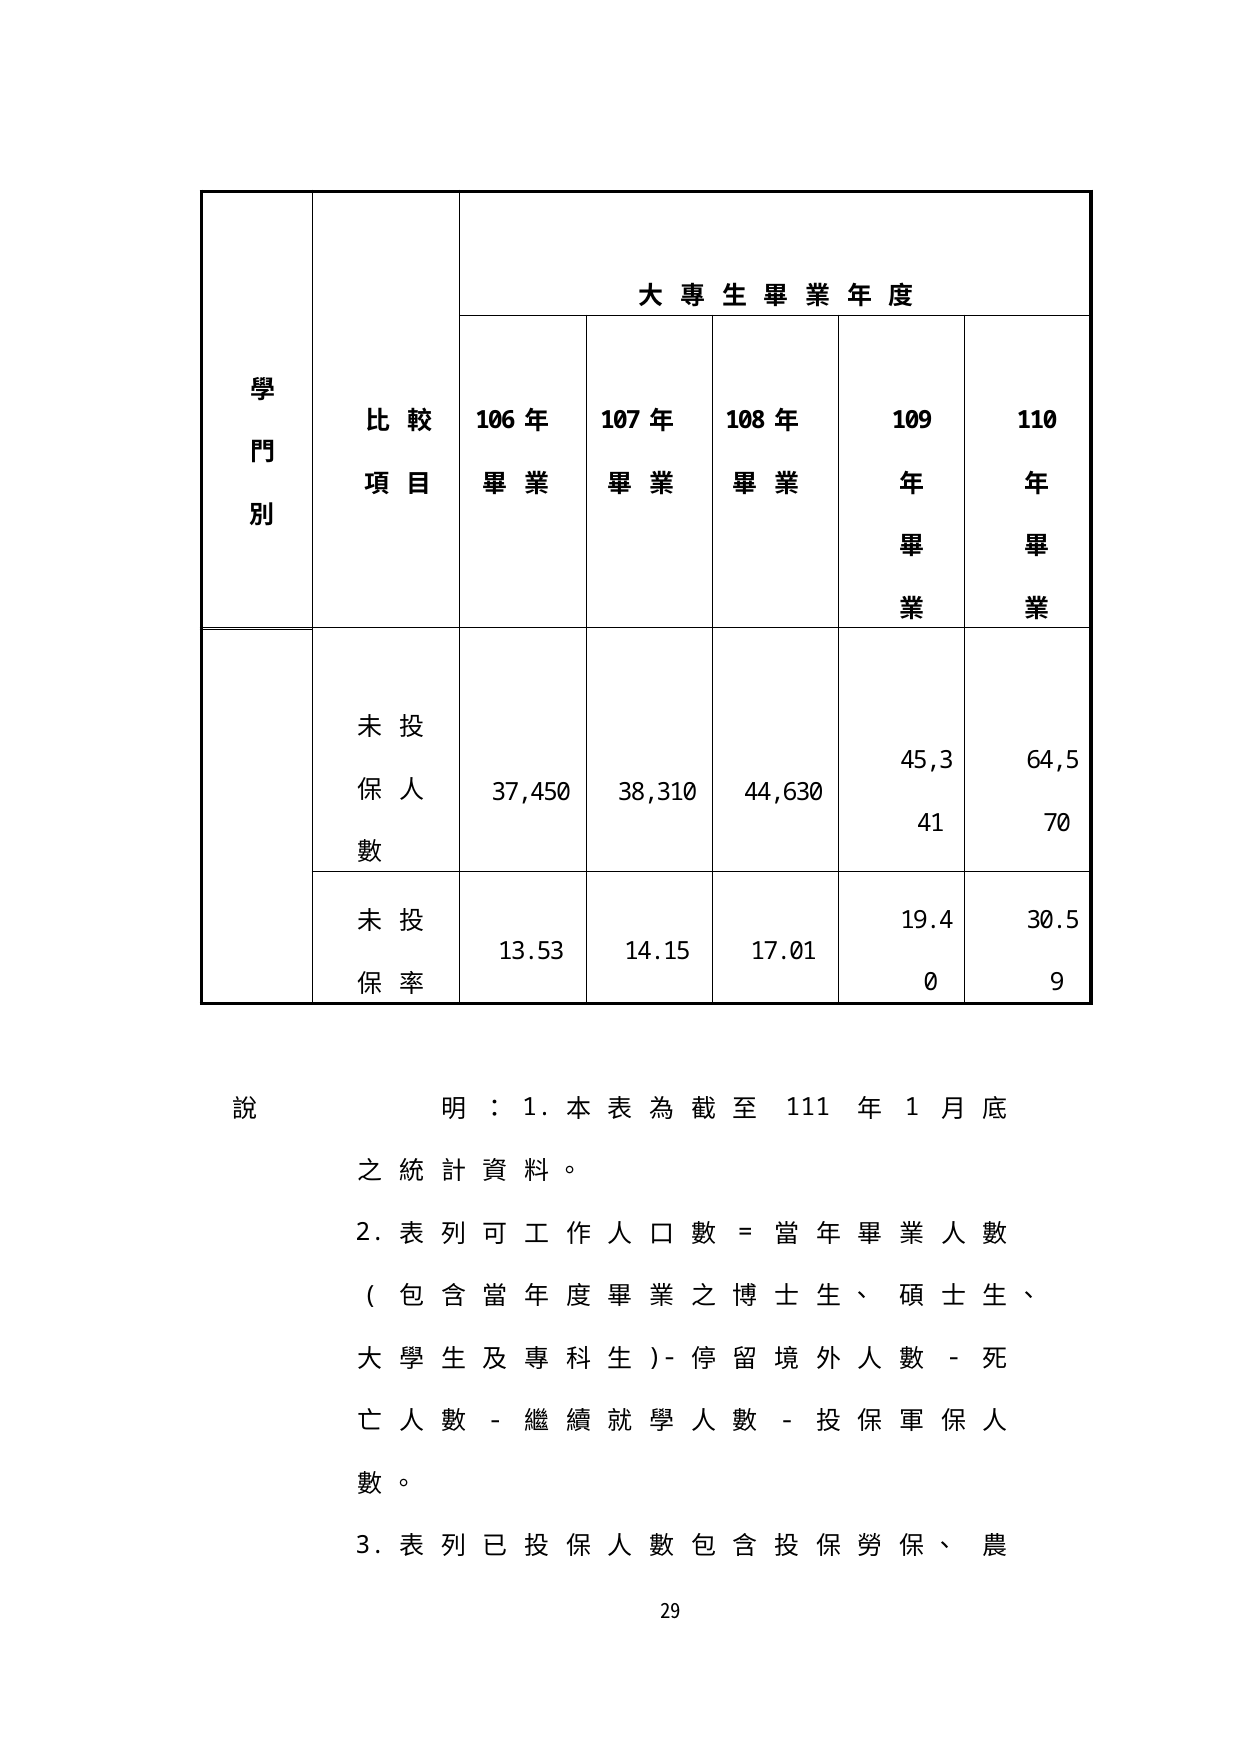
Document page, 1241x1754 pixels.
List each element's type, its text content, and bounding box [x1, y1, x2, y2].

text 3.表列已投保人數包含投保勞保、農 [310, 1502, 1054, 1564]
table_header 大專生畢業年度 [460, 193, 1089, 314]
table_cell 45,341 [839, 628, 964, 871]
table_cell 13.53 [460, 872, 586, 1002]
table_cell 37,450 [460, 628, 586, 871]
table_cell 未投保人數 [313, 628, 459, 871]
table_cell 17.01 [713, 872, 838, 1002]
table_cell 106年畢業 [460, 316, 586, 627]
table_cell 14.15 [587, 872, 712, 1002]
table_cell [203, 630, 312, 1002]
table_cell 44,630 [713, 628, 838, 871]
table_header 比較項目 [313, 193, 459, 627]
table_cell 109年畢業 [839, 316, 964, 627]
text 2.表列可工作人口數=當年畢業人數(包含當年度畢業之博士生、碩士生、大學生及專科生)-停留境外人數-死亡人數-繼續就學人數-投保軍保人數。 [309, 1189, 1054, 1502]
table_cell 107年畢業 [587, 316, 712, 627]
table_header 學門別 [203, 193, 312, 627]
table_cell 30.59 [965, 872, 1089, 1002]
table_cell 38,310 [587, 628, 712, 871]
text 說 明：1.本表為截至111年1月底之統計資料。 [184, 1064, 1054, 1189]
table_cell 108年畢業 [713, 316, 838, 627]
table_cell 未投保率 [313, 872, 459, 1002]
table_cell 110年畢業 [965, 316, 1089, 627]
table_cell 19.40 [839, 872, 964, 1002]
table_cell 64,570 [965, 628, 1089, 871]
